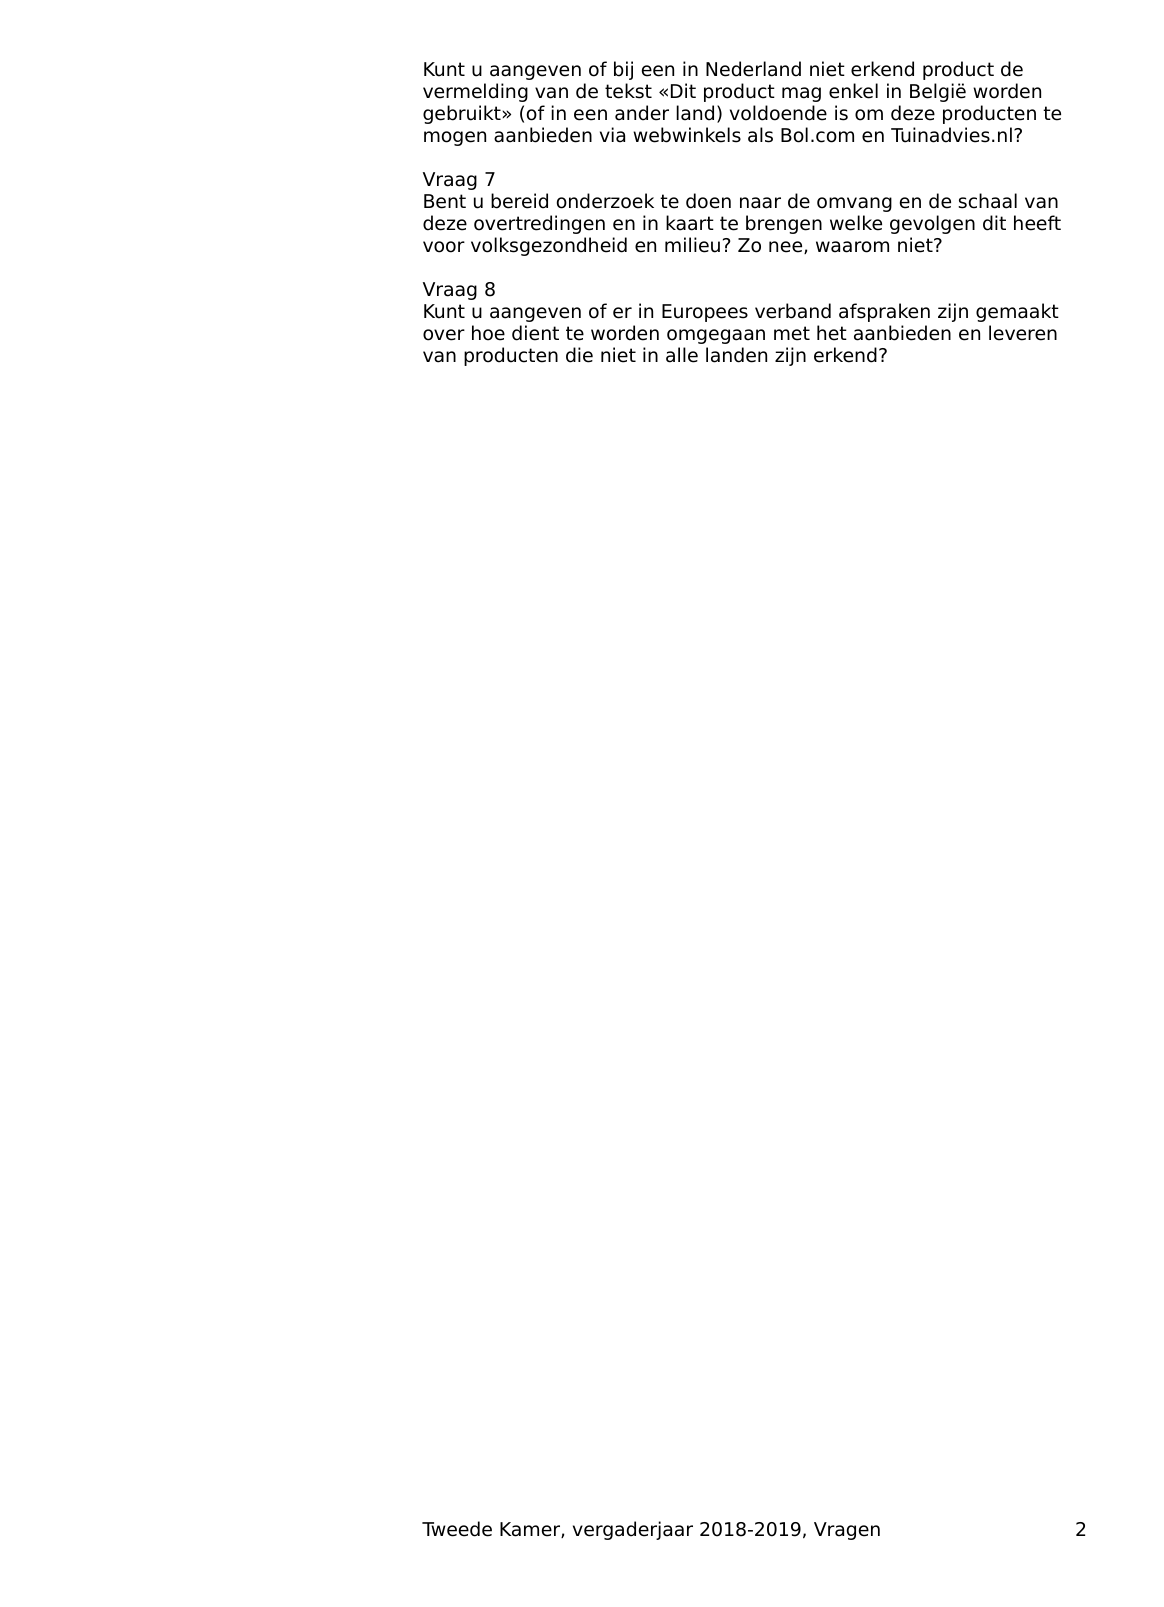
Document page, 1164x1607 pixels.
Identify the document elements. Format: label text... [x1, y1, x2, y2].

text Vraag 8 [422, 279, 1087, 301]
text Bent u bereid onderzoek te doen naar de omvang en de schaal van deze overtredingen en in kaart te brengen welke gevolgen dit heeft voor volksgezondheid en milieu? Zo nee, waarom niet? [422, 191, 1087, 257]
text Vraag 7 [422, 169, 1087, 191]
text Kunt u aangeven of bij een in Nederland niet erkend product de vermelding van de tekst «Dit product mag enkel in België worden gebruikt» (of in een ander land) voldoende is om deze producten te mogen aanbieden via webwinkels als Bol.com en Tuinadvies.nl? [422, 59, 1087, 147]
text Kunt u aangeven of er in Europees verband afspraken zijn gemaakt over hoe dient te worden omgegaan met het aanbieden en leveren van producten die niet in alle landen zijn erkend? [422, 301, 1087, 367]
